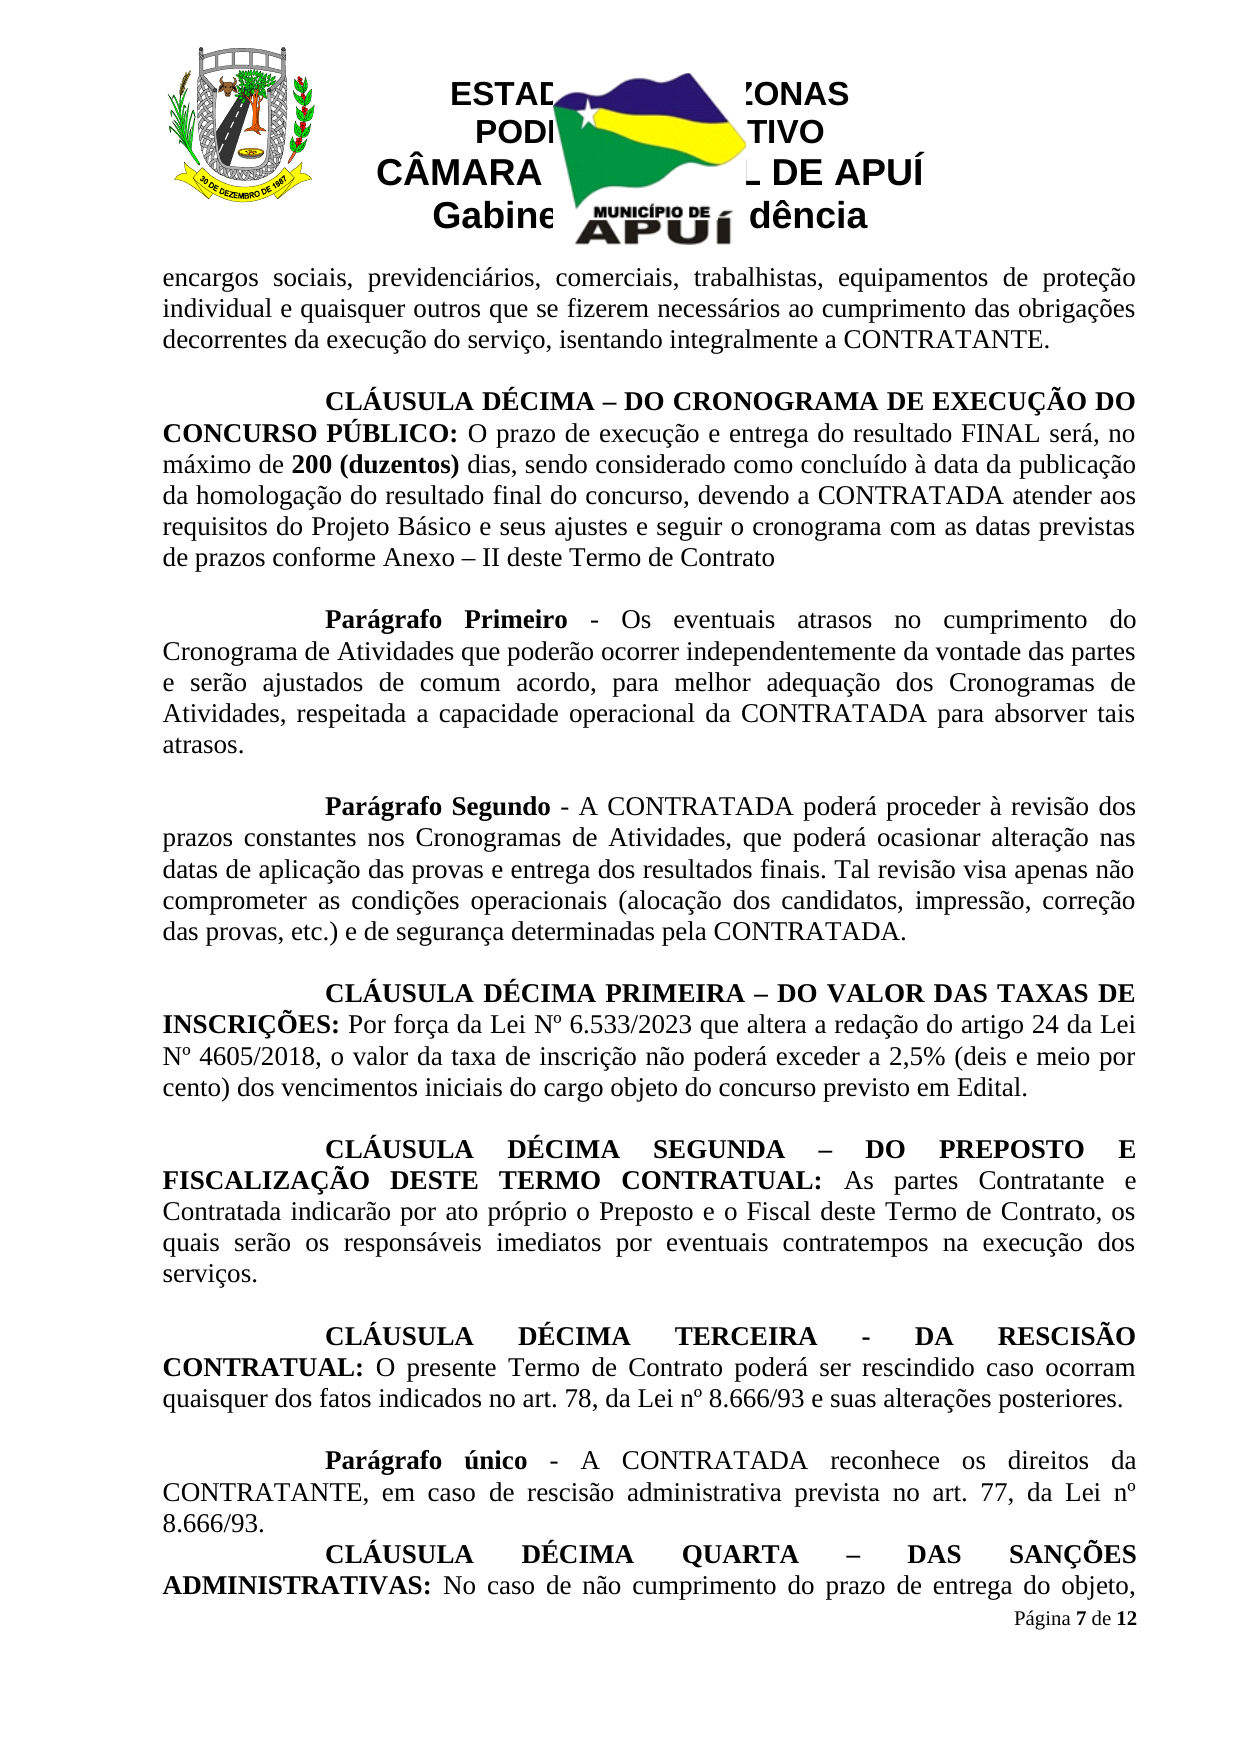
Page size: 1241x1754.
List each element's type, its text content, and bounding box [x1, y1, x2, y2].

text CLÁUSULA DÉCIMA PRIMEIRA – DO VALOR DAS TAXAS DE INSCRIÇÕES: Por força da Lei Nº 6.533/2023 que altera a redação do artigo 24 da Lei Nº 4605/2018, o valor da taxa de inscrição não poderá exceder a 2,5% (deis e meio por cento) dos vencimentos iniciais do cargo objeto do concurso previsto em Edital. [162, 977, 1137, 1102]
text Parágrafo único - A CONTRATADA reconhece os direitos da CONTRATANTE, em caso de rescisão administrativa prevista no art. 77, da Lei nº 8.666/93. [162, 1444, 1137, 1538]
text CLÁUSULA DÉCIMA – DO CRONOGRAMA DE EXECUÇÃO DO CONCURSO PÚBLICO: O prazo de execução e entrega do resultado FINAL será, no máximo de 200 (duzentos) dias, sendo considerado como concluído à data da publicação da homologação do resultado final do concurso, devendo a CONTRATADA atender aos requisitos do Projeto Básico e seus ajustes e seguir o cronograma com as datas previstas de prazos conforme Anexo – II deste Termo de Contrato [162, 386, 1137, 572]
text encargos sociais, previdenciários, comerciais, trabalhistas, equipamentos de proteção individual e quaisquer outros que se fizerem necessários ao cumprimento das obrigações decorrentes da execução do serviço, isentando integralmente a CONTRATANTE. [162, 261, 1137, 354]
text Parágrafo Primeiro - Os eventuais atrasos no cumprimento do Cronograma de Atividades que poderão ocorrer independentemente da vontade das partes e serão ajustados de comum acordo, para melhor adequação dos Cronogramas de Atividades, respeitada a capacidade operacional da CONTRATADA para absorver tais atrasos. [162, 603, 1137, 759]
text CLÁUSULA DÉCIMA TERCEIRA - DA RESCISÃO CONTRATUAL: O presente Termo de Contrato poderá ser rescindido caso ocorram quaisquer dos fatos indicados no art. 78, da Lei nº 8.666/93 e suas alterações posteriores. [162, 1320, 1137, 1413]
text CLÁUSULA DÉCIMA SEGUNDA – DO PREPOSTO E FISCALIZAÇÃO DESTE TERMO CONTRATUAL: As partes Contratante e Contratada indicarão por ato próprio o Preposto e o Fiscal deste Termo de Contrato, os quais serão os responsáveis imediatos por eventuais contratempos na execução dos serviços. [162, 1133, 1137, 1289]
text Parágrafo Segundo - A CONTRATADA poderá proceder à revisão dos prazos constantes nos Cronogramas de Atividades, que poderá ocasionar alteração nas datas de aplicação das provas e entrega dos resultados finais. Tal revisão visa apenas não comprometer as condições operacionais (alocação dos candidatos, impressão, correção das provas, etc.) e de segurança determinadas pela CONTRATADA. [162, 790, 1137, 946]
text CLÁUSULA DÉCIMA QUARTA – DAS SANÇÕES ADMINISTRATIVAS: No caso de não cumprimento do prazo de entrega do objeto, [162, 1538, 1137, 1600]
